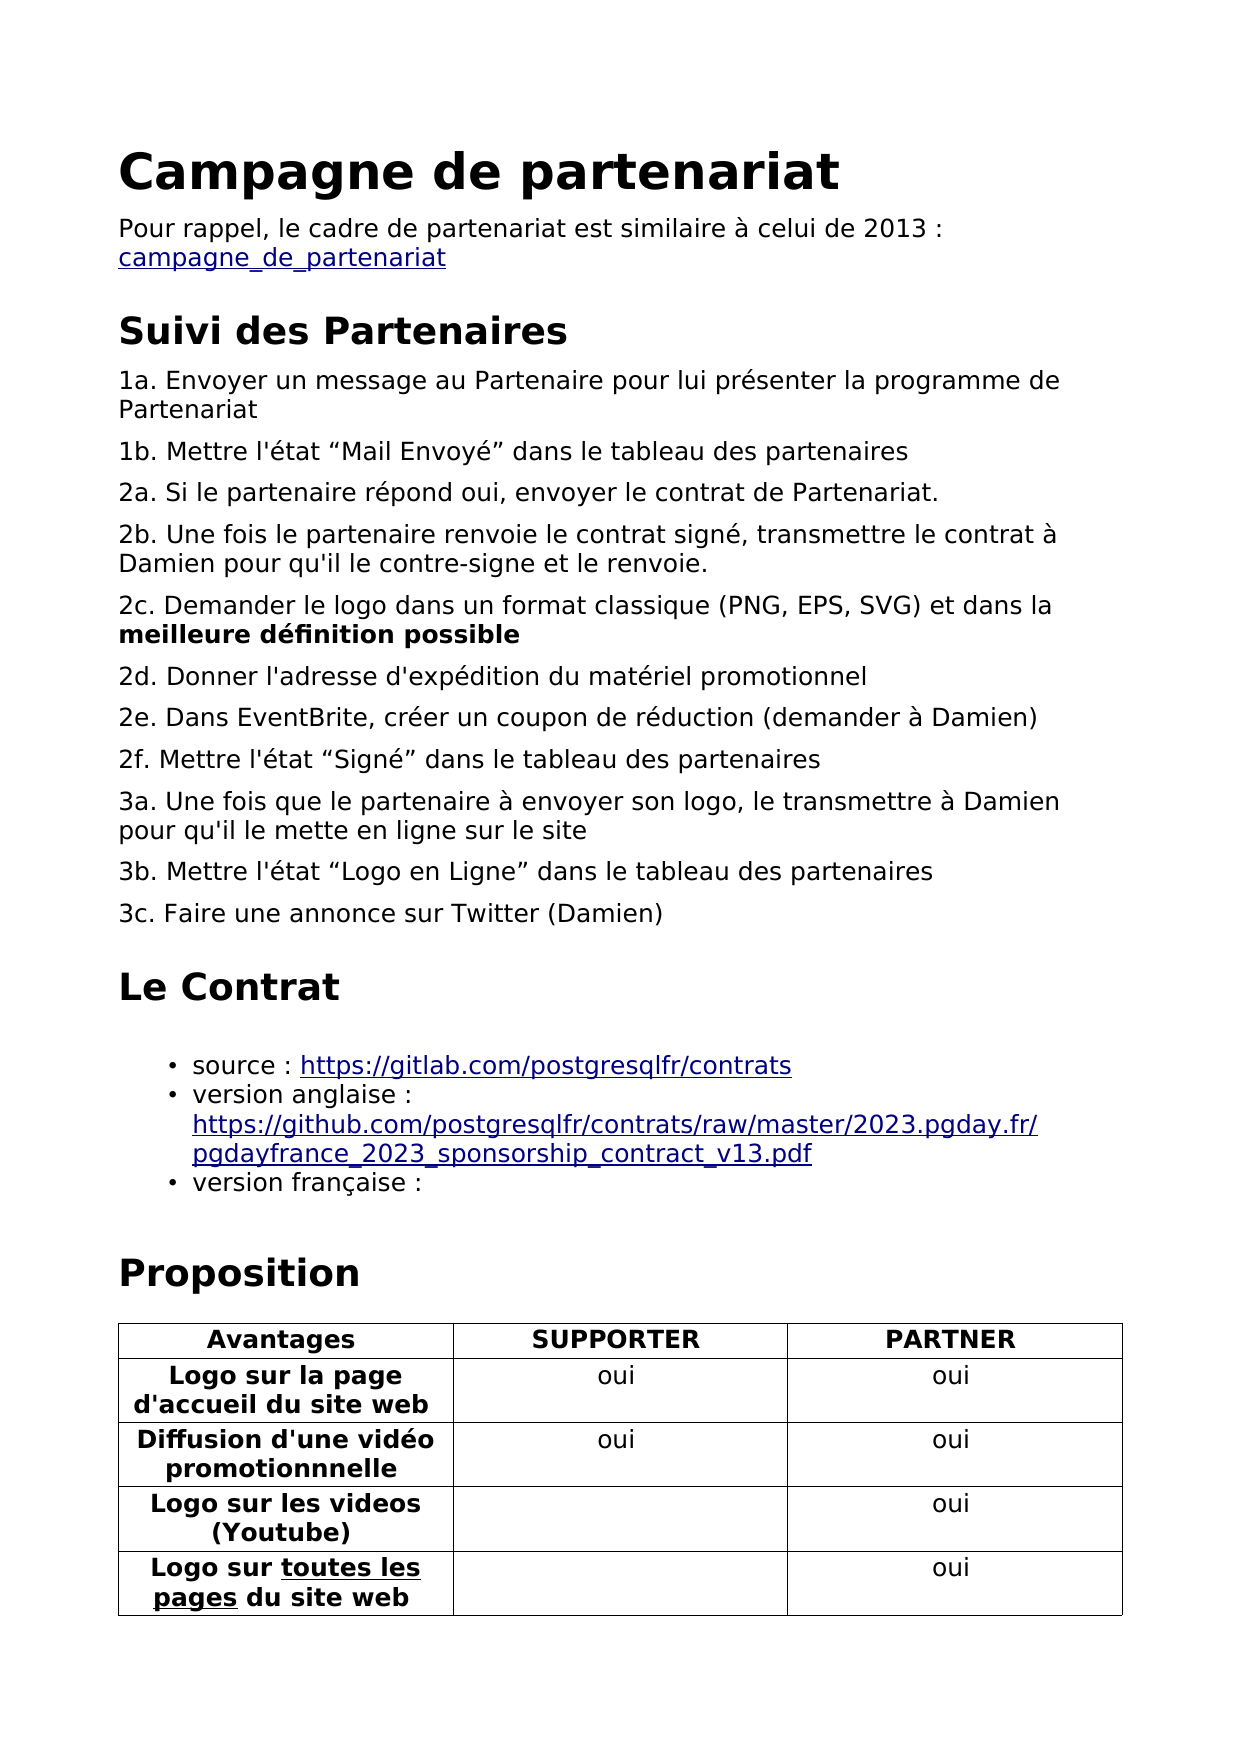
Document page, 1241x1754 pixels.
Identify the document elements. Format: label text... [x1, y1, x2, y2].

text 2b. Une fois le partenaire renvoie le contrat signé, transmettre le contrat à Damien pour qu'il le contre-signe et le renvoie. [118, 520, 1122, 578]
text 2f. Mettre l'état “Signé” dans le tableau des partenaires [118, 745, 1122, 774]
table_cell Logo sur toutes les pages du site web [119, 1552, 453, 1615]
table_cell [454, 1552, 787, 1615]
table_cell Logo sur les videos (Youtube) [119, 1487, 453, 1551]
text 2e. Dans EventBrite, créer un coupon de réduction (demander à Damien) [118, 703, 1122, 732]
table_cell oui [454, 1423, 787, 1486]
table_cell oui [788, 1487, 1122, 1551]
table_header PARTNER [788, 1324, 1122, 1358]
subtitle Proposition [118, 1252, 1122, 1295]
text Pour rappel, le cadre de partenariat est similaire à celui de 2013 : campagne_de_partenariat [118, 214, 1122, 272]
table_cell oui [788, 1359, 1122, 1422]
text 3b. Mettre l'état “Logo en Ligne” dans le tableau des partenaires [118, 857, 1122, 887]
text 1b. Mettre l'état “Mail Envoyé” dans le tableau des partenaires [118, 437, 1122, 466]
text 2a. Si le partenaire répond oui, envoyer le contrat de Partenariat. [118, 478, 1122, 507]
list source : https://gitlab.com/postgresqlfr/contrats [177, 1051, 1122, 1081]
table_header Avantages [119, 1324, 453, 1358]
text 3c. Faire une annonce sur Twitter (Damien) [118, 899, 1122, 928]
table_cell Diffusion d'une vidéo promotionnnelle [119, 1423, 453, 1486]
table_cell oui [788, 1552, 1122, 1615]
text 2c. Demander le logo dans un format classique (PNG, EPS, SVG) et dans la meilleure définition possible [118, 591, 1122, 649]
subtitle Suivi des Partenaires [118, 310, 1122, 353]
table_header SUPPORTER [454, 1324, 787, 1358]
table_cell oui [454, 1359, 787, 1422]
list version française : [177, 1168, 1122, 1197]
text 1a. Envoyer un message au Partenaire pour lui présenter la programme de Partenariat [118, 366, 1122, 424]
subtitle Campagne de partenariat [118, 143, 1122, 201]
list version anglaise : https://github.com/postgresqlfr/contrats/raw/master/2023.pgday.fr/pgdayfrance_2023_sponsorship_contract_v13.pdf [177, 1081, 1122, 1168]
table_cell Logo sur la page d'accueil du site web [119, 1359, 453, 1422]
subtitle Le Contrat [118, 966, 1122, 1009]
text 2d. Donner l'adresse d'expédition du matériel promotionnel [118, 662, 1122, 691]
table_cell [454, 1487, 787, 1551]
text 3a. Une fois que le partenaire à envoyer son logo, le transmettre à Damien pour qu'il le mette en ligne sur le site [118, 787, 1122, 845]
table_cell oui [788, 1423, 1122, 1486]
